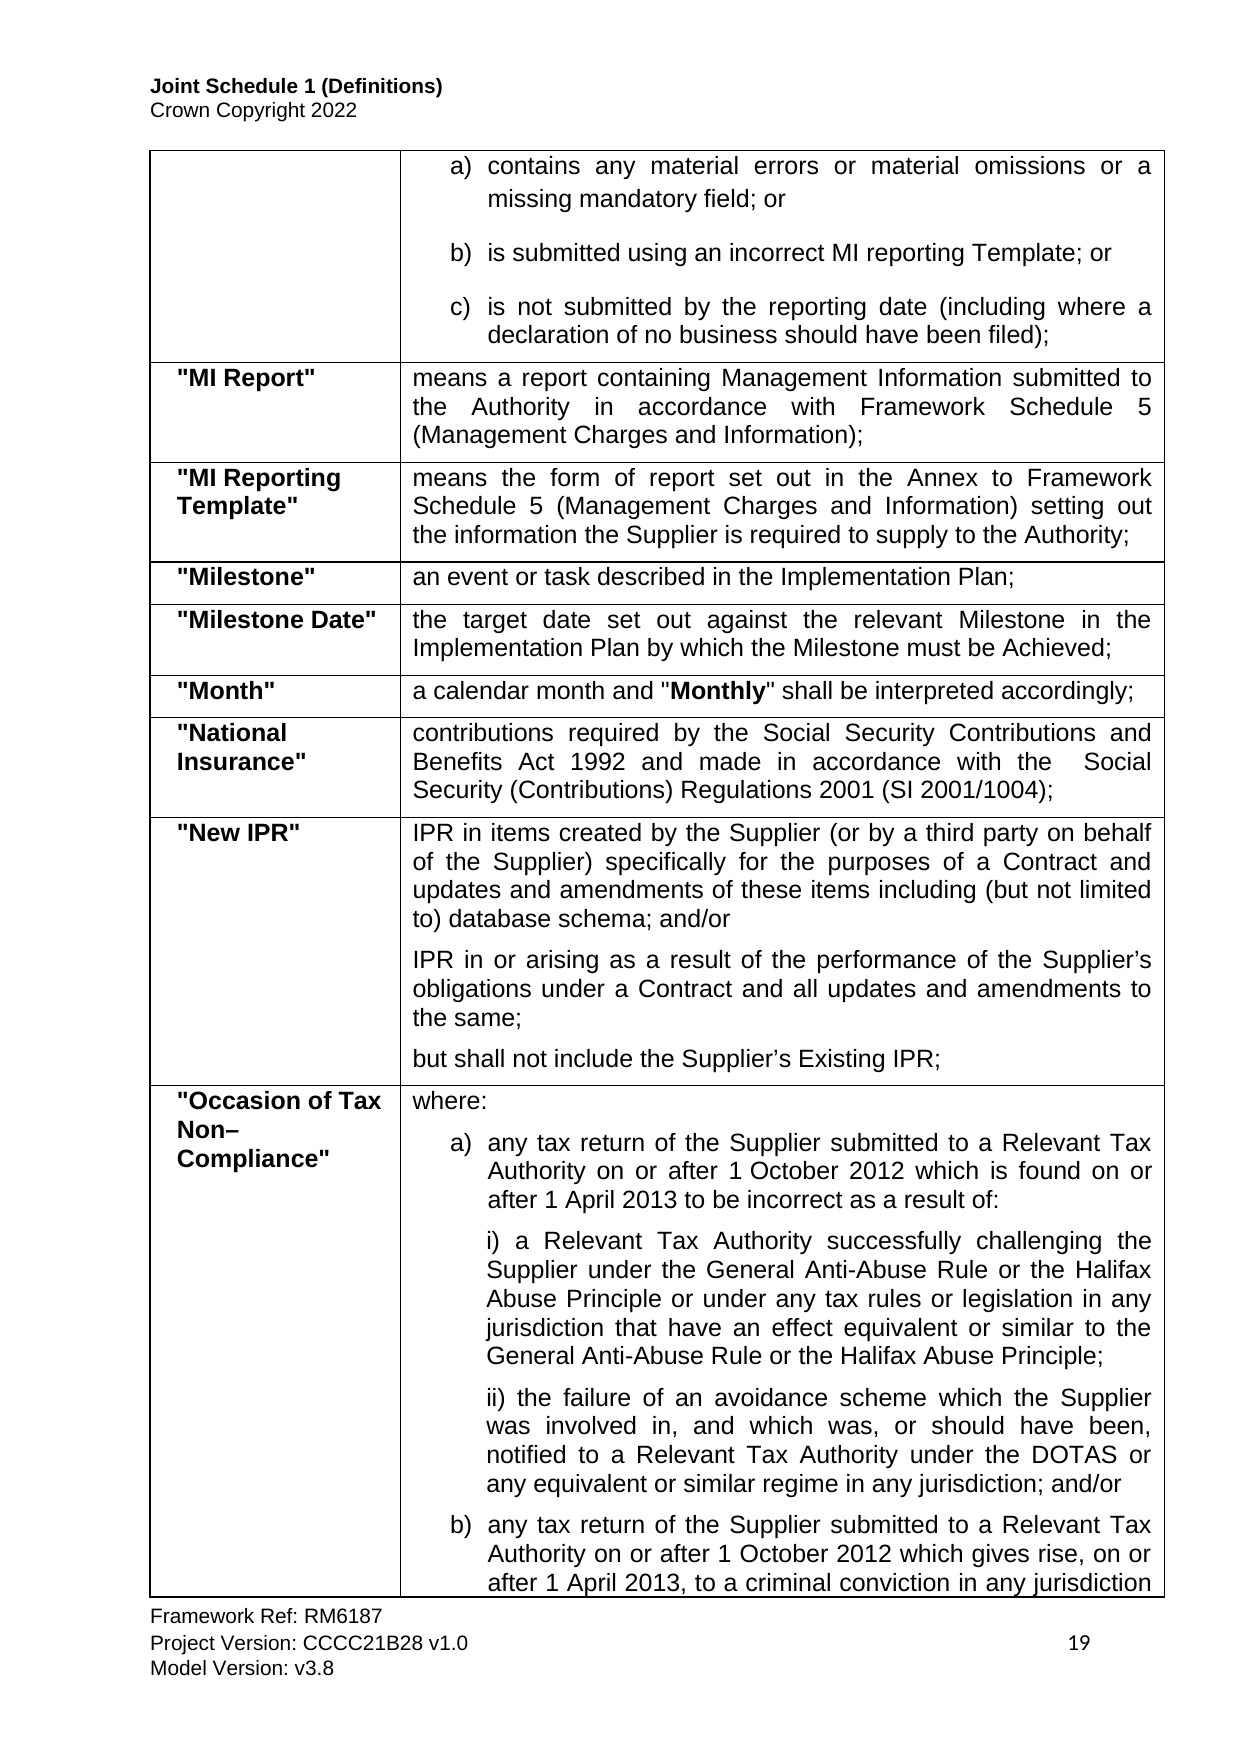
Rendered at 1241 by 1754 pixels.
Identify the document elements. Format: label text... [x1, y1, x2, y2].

table_cell the target date set out against the relevant Milestone in the Implementation Plan by which the Milestone must be Achieved; [401, 605, 1164, 675]
table_cell "Month" [151, 676, 400, 717]
table_cell an event or task described in the Implementation Plan; [401, 563, 1164, 604]
table_cell "Milestone Date" [151, 605, 400, 675]
table_cell where: any tax return of the Supplier submitted to a Relevant Tax Authority on or after 1 October 2012 which is found on or after 1 April 2013 to be incorrect as a result of: i) a Relevant Tax Authority successfully challenging the Supplier under the General Anti-Abuse Rule or the Halifax Abuse Principle or under any tax rules or legislation in any jurisdiction that have an effect equivalent or similar to the General Anti-Abuse Rule or the Halifax Abuse Principle; ii) the failure of an avoidance scheme which the Supplier was involved in, and which was, or should have been, notified to a Relevant Tax Authority under the DOTAS or any equivalent or similar regime in any jurisdiction; and/or any tax return of the Supplier submitted to a Relevant Tax Authority on or after 1 October 2012 which gives rise, on or after 1 April 2013, to a criminal conviction in any jurisdiction [401, 1086, 1164, 1596]
table_cell IPR in items created by the Supplier (or by a third party on behalf of the Supplier) specifically for the purposes of a Contract and updates and amendments of these items including (but not limited to) database schema; and/or IPR in or arising as a result of the performance of the Supplier’s obligations under a Contract and all updates and amendments to the same; but shall not include the Supplier’s Existing IPR; [401, 818, 1164, 1085]
table_cell means a report containing Management Information submitted to the Authority in accordance with Framework Schedule 5 (Management Charges and Information); [401, 363, 1164, 462]
table_cell "National Insurance" [151, 718, 400, 817]
table_cell "Milestone" [151, 563, 400, 604]
table_cell [151, 151, 400, 362]
table_cell means the form of report set out in the Annex to Framework Schedule 5 (Management Charges and Information) setting out the information the Supplier is required to supply to the Authority; [401, 463, 1164, 561]
table_cell a calendar month and "Monthly" shall be interpreted accordingly; [401, 676, 1164, 717]
table_cell "MI Reporting Template" [151, 463, 400, 561]
table_cell "Occasion of Tax Non–Compliance" [151, 1086, 400, 1596]
table_cell "New IPR" [151, 818, 400, 1085]
table_cell "MI Report" [151, 363, 400, 462]
table_cell means when an MI report: contains any material errors or material omissions or a missing mandatory field; or is submitted using an incorrect MI reporting Template; or is not submitted by the reporting date (including where a declaration of no business should have been filed); [401, 151, 1164, 362]
table_cell contributions required by the Social Security Contributions and Benefits Act 1992 and made in accordance with the Social Security (Contributions) Regulations 2001 (SI 2001/1004); [401, 718, 1164, 817]
